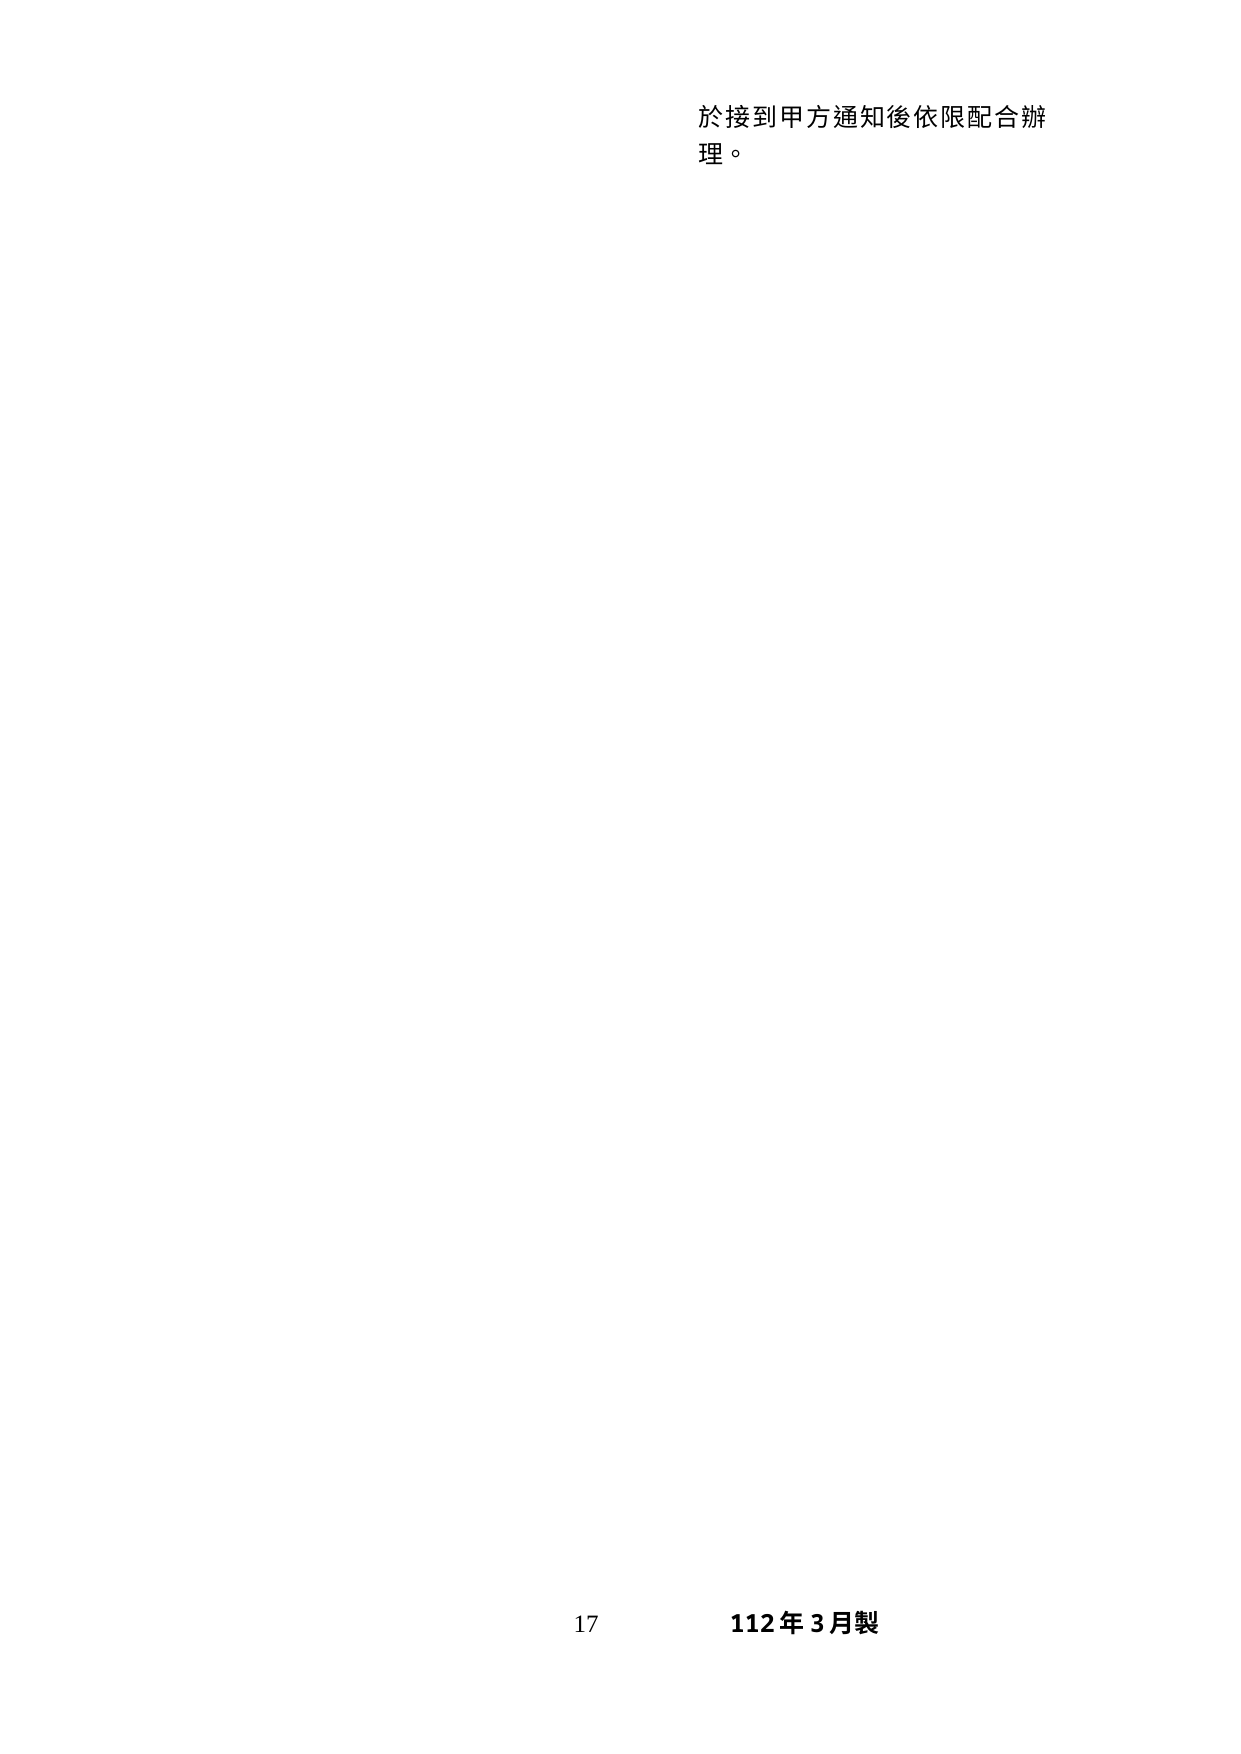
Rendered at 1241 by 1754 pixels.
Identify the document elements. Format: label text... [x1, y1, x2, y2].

list 於接到甲方通知後依限配合辦理。 [523, 96, 1047, 171]
